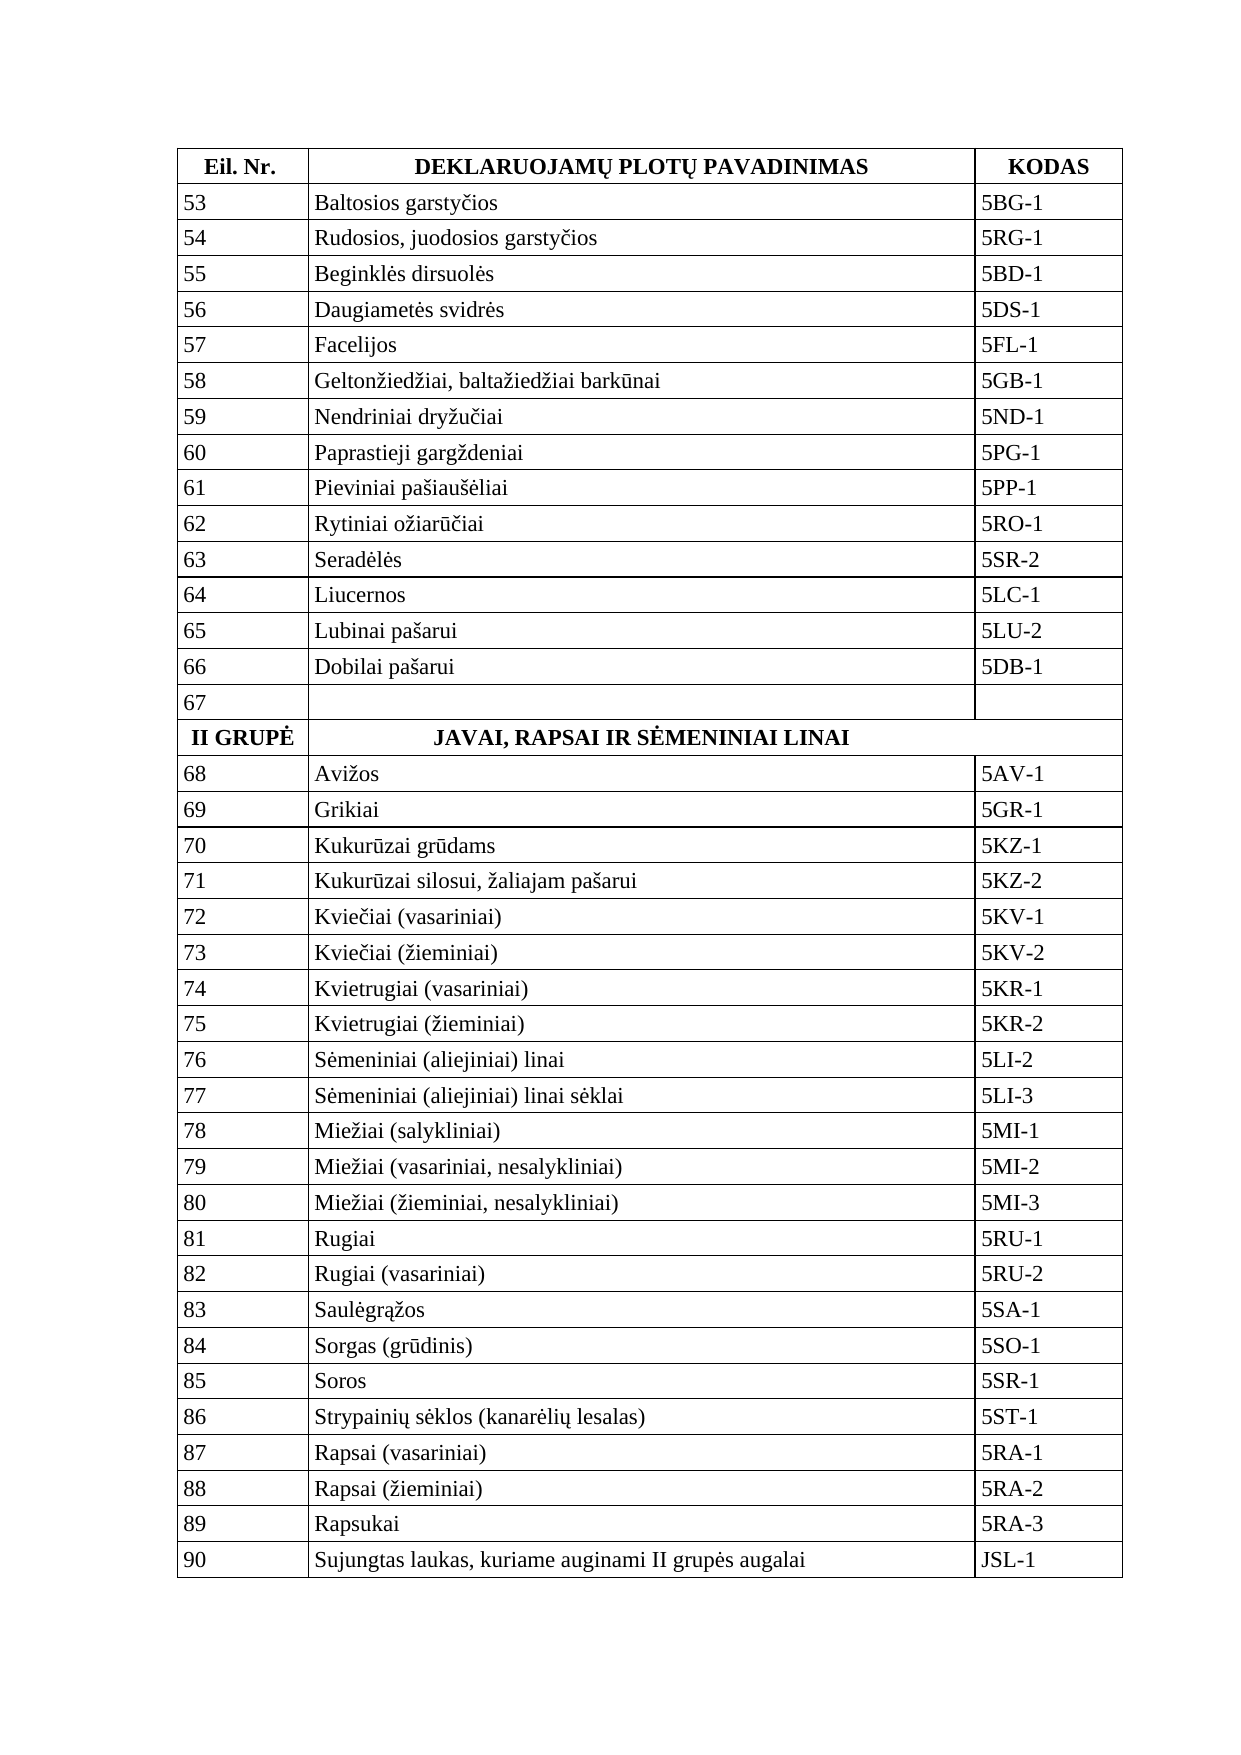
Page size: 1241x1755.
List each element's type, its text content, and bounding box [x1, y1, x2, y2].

table_cell 5KR-1 [976, 970, 1122, 1005]
table_cell 5SR-2 [976, 542, 1122, 576]
table_cell Saulėgrąžos [309, 1292, 974, 1327]
table_cell 5ND-1 [976, 399, 1122, 433]
table_cell JSL-1 [976, 1542, 1122, 1577]
table_cell 77 [178, 1078, 308, 1112]
table_cell Strypainių sėklos (kanarėlių lesalas) [309, 1399, 974, 1434]
table_cell 65 [178, 613, 308, 648]
table_cell 72 [178, 899, 308, 934]
table_cell [309, 685, 974, 719]
table_cell 5SA-1 [976, 1292, 1122, 1327]
table_cell 5DB-1 [976, 649, 1122, 683]
table_cell 64 [178, 578, 308, 612]
table_cell Avižos [309, 756, 974, 791]
table_cell 56 [178, 292, 308, 326]
table_cell 5SR-1 [976, 1364, 1122, 1398]
table_cell Rapsai (žieminiai) [309, 1471, 974, 1505]
table_cell 80 [178, 1185, 308, 1219]
table_cell 5LU-2 [976, 613, 1122, 648]
table_cell Geltonžiedžiai, baltažiedžiai barkūnai [309, 363, 974, 398]
table_cell 63 [178, 542, 308, 576]
table_cell 5RA-2 [976, 1471, 1122, 1505]
table_cell 90 [178, 1542, 308, 1577]
table_cell Paprastieji gargždeniai [309, 435, 974, 469]
table_cell Nendriniai dryžučiai [309, 399, 974, 433]
table_cell 82 [178, 1256, 308, 1291]
table_cell Kvietrugiai (žieminiai) [309, 1006, 974, 1041]
table_cell Daugiametės svidrės [309, 292, 974, 326]
table_cell 88 [178, 1471, 308, 1505]
table_cell 5RA-1 [976, 1435, 1122, 1469]
table_cell 76 [178, 1042, 308, 1077]
table_cell Grikiai [309, 792, 974, 826]
table_cell Rapsai (vasariniai) [309, 1435, 974, 1469]
table_cell JAVAI, RAPSAI IR SĖMENINIAI LINAI [309, 720, 975, 755]
table_cell 5GR-1 [976, 792, 1122, 826]
table_cell Sujungtas laukas, kuriame auginami II grupės augalai [309, 1542, 974, 1577]
table_cell Miežiai (žieminiai, nesalykliniai) [309, 1185, 974, 1219]
table_cell Pieviniai pašiaušėliai [309, 470, 974, 505]
table_cell Seradėlės [309, 542, 974, 576]
table_cell 71 [178, 863, 308, 898]
table_cell 59 [178, 399, 308, 433]
table_cell 66 [178, 649, 308, 683]
table_cell [975, 720, 1122, 755]
table_cell Sėmeniniai (aliejiniai) linai sėklai [309, 1078, 974, 1112]
table_cell Kviečiai (žieminiai) [309, 935, 974, 969]
table_cell 5KV-2 [976, 935, 1122, 969]
table_cell [976, 685, 1122, 719]
table_cell 57 [178, 327, 308, 362]
table_cell 5PG-1 [976, 435, 1122, 469]
table_cell 79 [178, 1149, 308, 1184]
table_cell Soros [309, 1364, 974, 1398]
table_cell Liucernos [309, 578, 974, 612]
table_cell Sėmeniniai (aliejiniai) linai [309, 1042, 974, 1077]
table_cell 5LI-3 [976, 1078, 1122, 1112]
table_cell Rugiai (vasariniai) [309, 1256, 974, 1291]
table_cell 5MI-3 [976, 1185, 1122, 1219]
table_header Eil. Nr. [178, 149, 308, 183]
table_cell Kukurūzai grūdams [309, 828, 974, 862]
table_cell 5MI-1 [976, 1113, 1122, 1148]
table_cell 86 [178, 1399, 308, 1434]
table_cell Miežiai (salykliniai) [309, 1113, 974, 1148]
table_cell Facelijos [309, 327, 974, 362]
table_cell 68 [178, 756, 308, 791]
table_cell 5RO-1 [976, 506, 1122, 541]
table_cell 60 [178, 435, 308, 469]
table_cell Miežiai (vasariniai, nesalykliniai) [309, 1149, 974, 1184]
table_cell Baltosios garstyčios [309, 184, 974, 219]
table_cell 62 [178, 506, 308, 541]
table_cell 5RU-1 [976, 1221, 1122, 1255]
table_cell Kukurūzai silosui, žaliajam pašarui [309, 863, 974, 898]
table_cell 5RA-3 [976, 1506, 1122, 1541]
table_cell 5KZ-1 [976, 828, 1122, 862]
table_cell 54 [178, 220, 308, 255]
table_cell 5AV-1 [976, 756, 1122, 791]
table_cell 73 [178, 935, 308, 969]
table_cell 81 [178, 1221, 308, 1255]
table_cell II GRUPĖ [178, 720, 308, 755]
table_cell 53 [178, 184, 308, 219]
table_cell 5BD-1 [976, 256, 1122, 291]
table_cell 5GB-1 [976, 363, 1122, 398]
table_cell 5FL-1 [976, 327, 1122, 362]
table_cell 5KR-2 [976, 1006, 1122, 1041]
table_cell 67 [178, 685, 308, 719]
table_cell 89 [178, 1506, 308, 1541]
table_header KODAS [976, 149, 1122, 183]
table_cell 55 [178, 256, 308, 291]
table_cell 70 [178, 828, 308, 862]
table_cell 85 [178, 1364, 308, 1398]
table_cell Rudosios, juodosios garstyčios [309, 220, 974, 255]
table_cell 5PP-1 [976, 470, 1122, 505]
table_cell 5RU-2 [976, 1256, 1122, 1291]
table_cell 78 [178, 1113, 308, 1148]
table_cell 5BG-1 [976, 184, 1122, 219]
table_cell Lubinai pašarui [309, 613, 974, 648]
table_cell 75 [178, 1006, 308, 1041]
table_cell Sorgas (grūdinis) [309, 1328, 974, 1362]
table_cell 5KZ-2 [976, 863, 1122, 898]
table_header DEKLARUOJAMŲ PLOTŲ PAVADINIMAS [309, 149, 974, 183]
table_cell Rytiniai ožiarūčiai [309, 506, 974, 541]
table_cell 84 [178, 1328, 308, 1362]
table_cell 5SO-1 [976, 1328, 1122, 1362]
table_cell 5KV-1 [976, 899, 1122, 934]
table_cell Dobilai pašarui [309, 649, 974, 683]
table_cell 5DS-1 [976, 292, 1122, 326]
table_cell 61 [178, 470, 308, 505]
table_cell 58 [178, 363, 308, 398]
table_cell 5RG-1 [976, 220, 1122, 255]
table_cell 87 [178, 1435, 308, 1469]
table_cell 5LI-2 [976, 1042, 1122, 1077]
table_cell Kviečiai (vasariniai) [309, 899, 974, 934]
table_cell Beginklės dirsuolės [309, 256, 974, 291]
table_cell 74 [178, 970, 308, 1005]
table_cell Rugiai [309, 1221, 974, 1255]
table_cell Kvietrugiai (vasariniai) [309, 970, 974, 1005]
table_cell 69 [178, 792, 308, 826]
table_cell 5MI-2 [976, 1149, 1122, 1184]
table_cell 83 [178, 1292, 308, 1327]
table_cell 5LC-1 [976, 578, 1122, 612]
table_cell Rapsukai [309, 1506, 974, 1541]
table_cell 5ST-1 [976, 1399, 1122, 1434]
